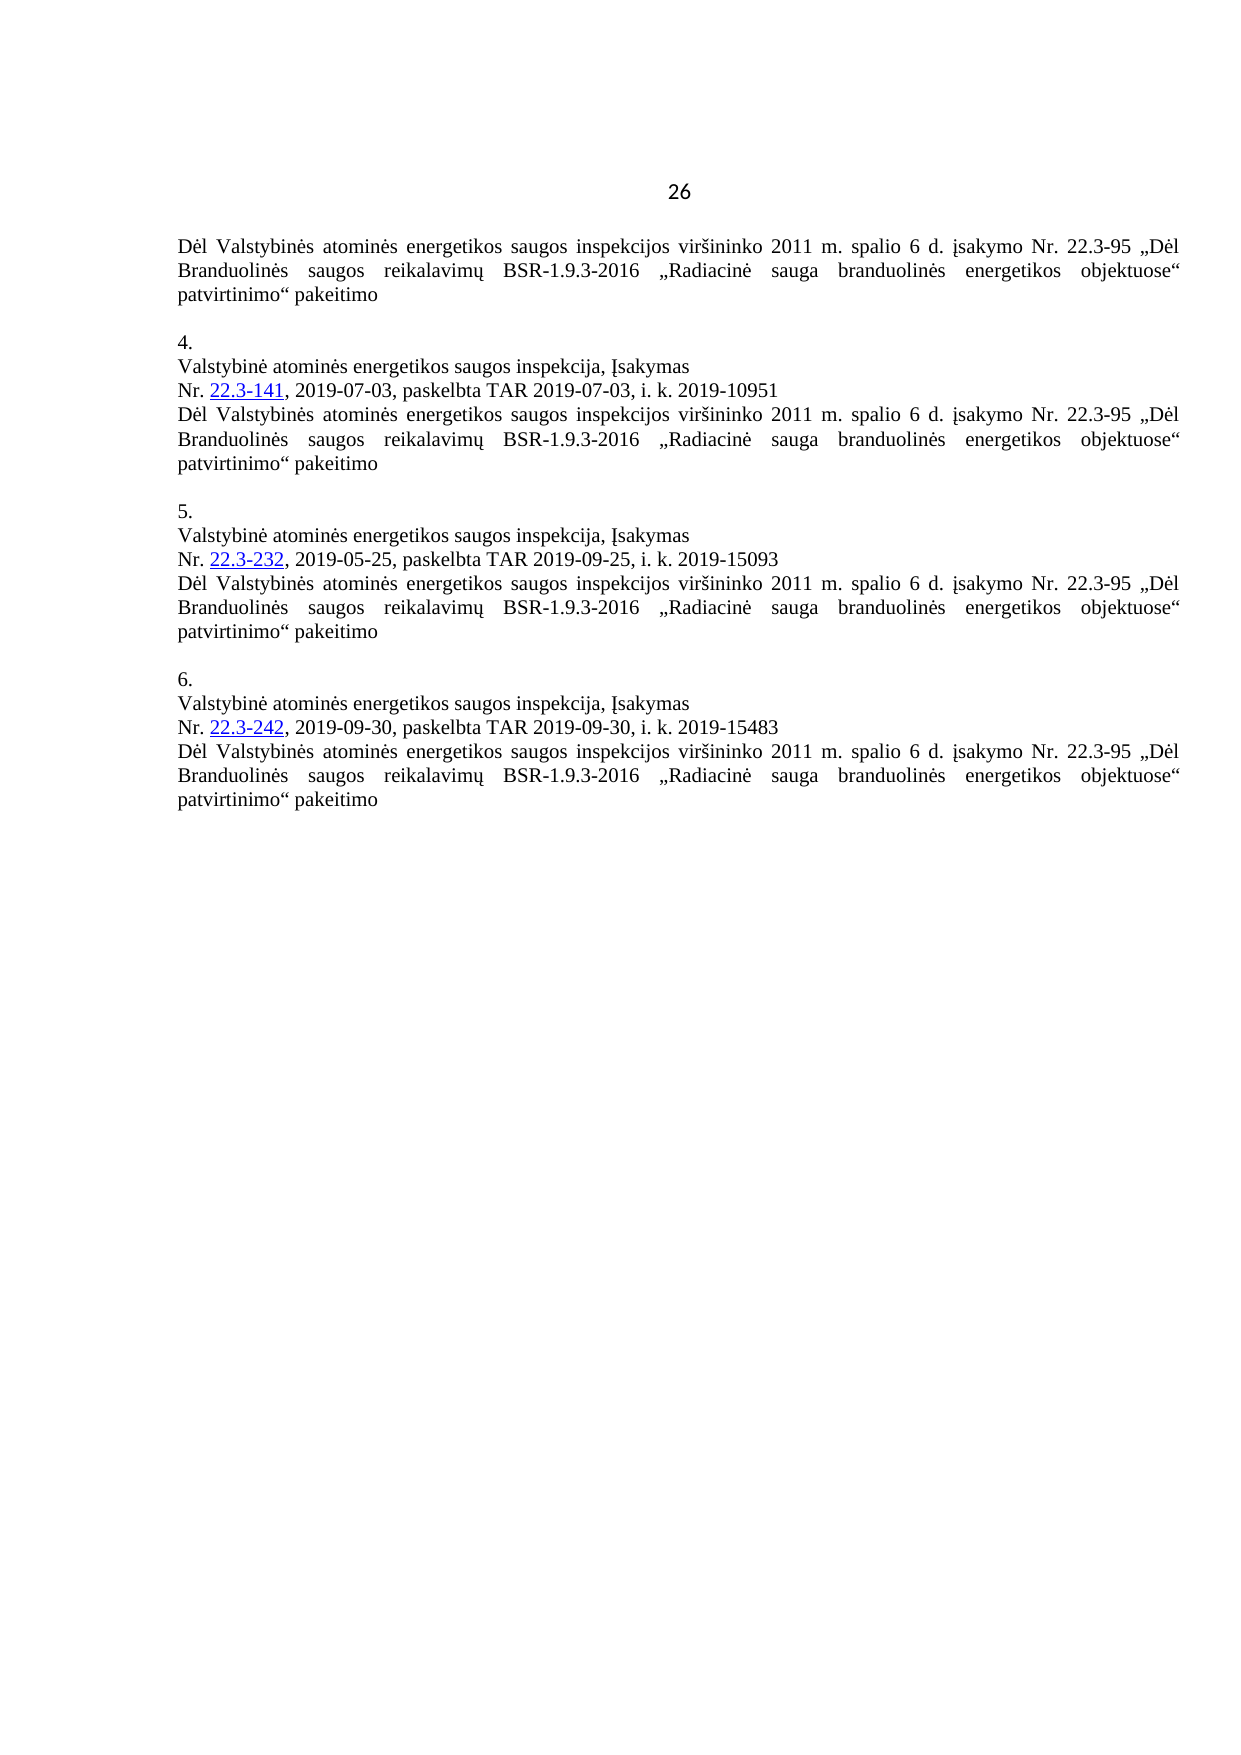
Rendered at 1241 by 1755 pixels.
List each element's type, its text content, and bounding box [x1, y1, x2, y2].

text Valstybinė atominės energetikos saugos inspekcija, Įsakymas [177, 523, 1181, 547]
text 6. [177, 667, 1181, 691]
text Nr. 22.3-232, 2019-05-25, paskelbta TAR 2019-09-25, i. k. 2019-15093 [177, 547, 1181, 571]
text Nr. 22.3-242, 2019-09-30, paskelbta TAR 2019-09-30, i. k. 2019-15483 [177, 715, 1181, 739]
text 4. [177, 330, 1181, 354]
text Dėl Valstybinės atominės energetikos saugos inspekcijos viršininko 2011 m. spalio 6 d. įsakymo Nr. 22.3-95 „Dėl Branduolinės saugos reikalavimų BSR-1.9.3-2016 „Radiacinė sauga branduolinės energetikos objektuose“ patvirtinimo“ pakeitimo [177, 571, 1181, 643]
text Dėl Valstybinės atominės energetikos saugos inspekcijos viršininko 2011 m. spalio 6 d. įsakymo Nr. 22.3-95 „Dėl Branduolinės saugos reikalavimų BSR-1.9.3-2016 „Radiacinė sauga branduolinės energetikos objektuose“ patvirtinimo“ pakeitimo [177, 402, 1181, 474]
text 5. [177, 499, 1181, 523]
text Dėl Valstybinės atominės energetikos saugos inspekcijos viršininko 2011 m. spalio 6 d. įsakymo Nr. 22.3-95 „Dėl Branduolinės saugos reikalavimų BSR-1.9.3-2016 „Radiacinė sauga branduolinės energetikos objektuose“ patvirtinimo“ pakeitimo [177, 234, 1181, 306]
text Valstybinė atominės energetikos saugos inspekcija, Įsakymas [177, 691, 1181, 715]
text Valstybinė atominės energetikos saugos inspekcija, Įsakymas [177, 354, 1181, 378]
text Dėl Valstybinės atominės energetikos saugos inspekcijos viršininko 2011 m. spalio 6 d. įsakymo Nr. 22.3-95 „Dėl Branduolinės saugos reikalavimų BSR-1.9.3-2016 „Radiacinė sauga branduolinės energetikos objektuose“ patvirtinimo“ pakeitimo [177, 739, 1181, 811]
text Nr. 22.3-141, 2019-07-03, paskelbta TAR 2019-07-03, i. k. 2019-10951 [177, 378, 1181, 402]
